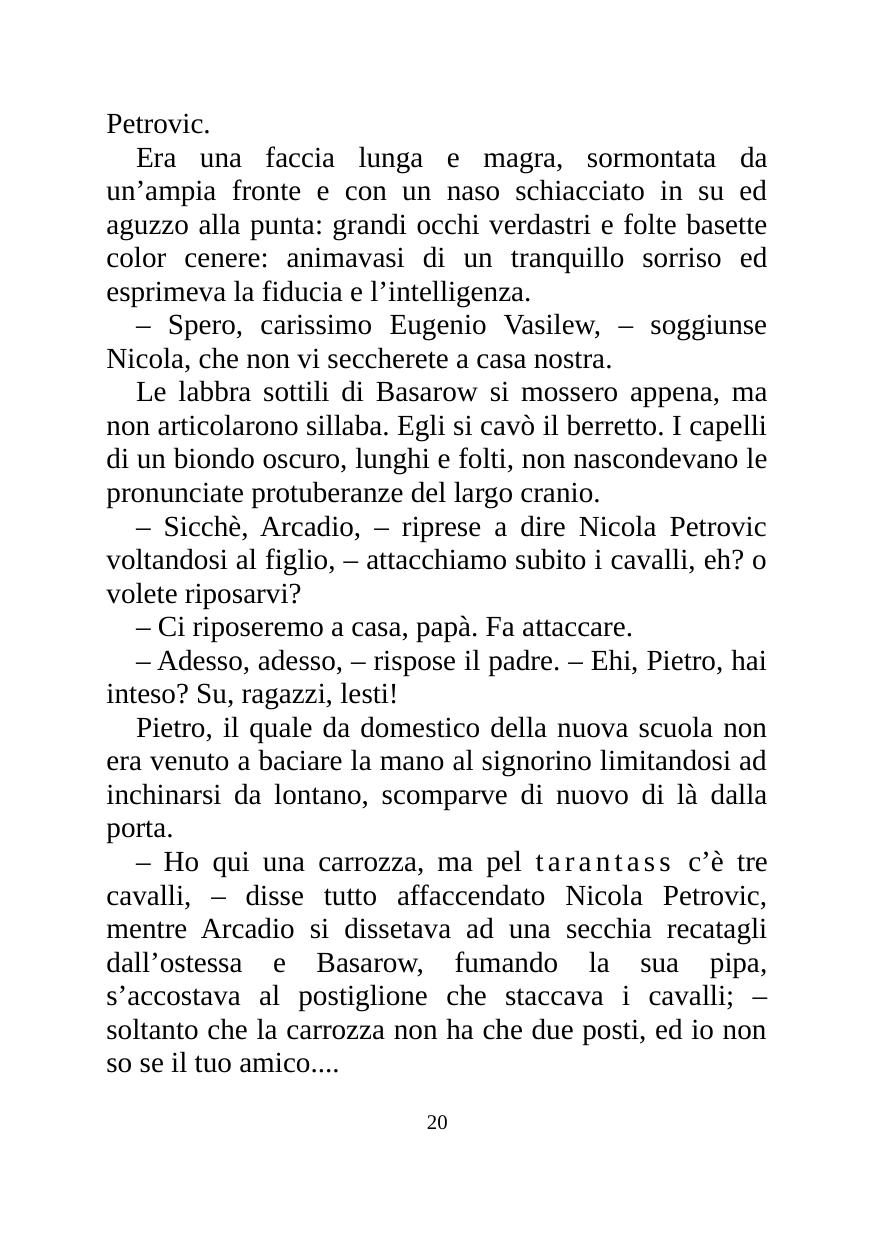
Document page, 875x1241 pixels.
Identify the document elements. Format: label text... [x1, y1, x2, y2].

text – Sicchè, Arcadio, – riprese a dire Nicola Petrovic voltandosi al figlio, – attacchiamo subito i cavalli, eh? o volete riposarvi? [106, 509, 768, 609]
text Pietro, il quale da domestico della nuova scuola non era venuto a baciare la mano al signorino limitandosi ad inchinarsi da lontano, scomparve di nuovo di là dalla porta. [106, 710, 768, 844]
text – Ho qui una carrozza, ma pel tarantass c’è tre cavalli, – disse tutto affaccendato Nicola Petrovic, mentre Arcadio si dissetava ad una secchia recatagli dall’ostessa e Basarow, fumando la sua pipa, s’accostava al postiglione che staccava i cavalli; – soltanto che la carrozza non ha che due posti, ed io non so se il tuo amico.... [106, 844, 768, 1079]
text – Adesso, adesso, – rispose il padre. – Ehi, Pietro, hai inteso? Su, ragazzi, lesti! [106, 643, 768, 710]
text Era una faccia lunga e magra, sormontata da un’ampia fronte e con un naso schiacciato in su ed aguzzo alla punta: grandi occhi verdastri e folte basette color cenere: animavasi di un tranquillo sorriso ed esprimeva la fiducia e l’intelligenza. [106, 140, 768, 307]
text Le labbra sottili di Basarow si mossero appena, ma non articolarono sillaba. Egli si cavò il berretto. I capelli di un biondo oscuro, lunghi e folti, non nascondevano le pronunciate protuberanze del largo cranio. [106, 374, 768, 509]
text – Spero, carissimo Eugenio Vasilew, – soggiunse Nicola, che non vi seccherete a casa nostra. [106, 307, 768, 374]
text Petrovic. [106, 106, 768, 140]
text – Ci riposeremo a casa, papà. Fa attaccare. [106, 609, 768, 643]
